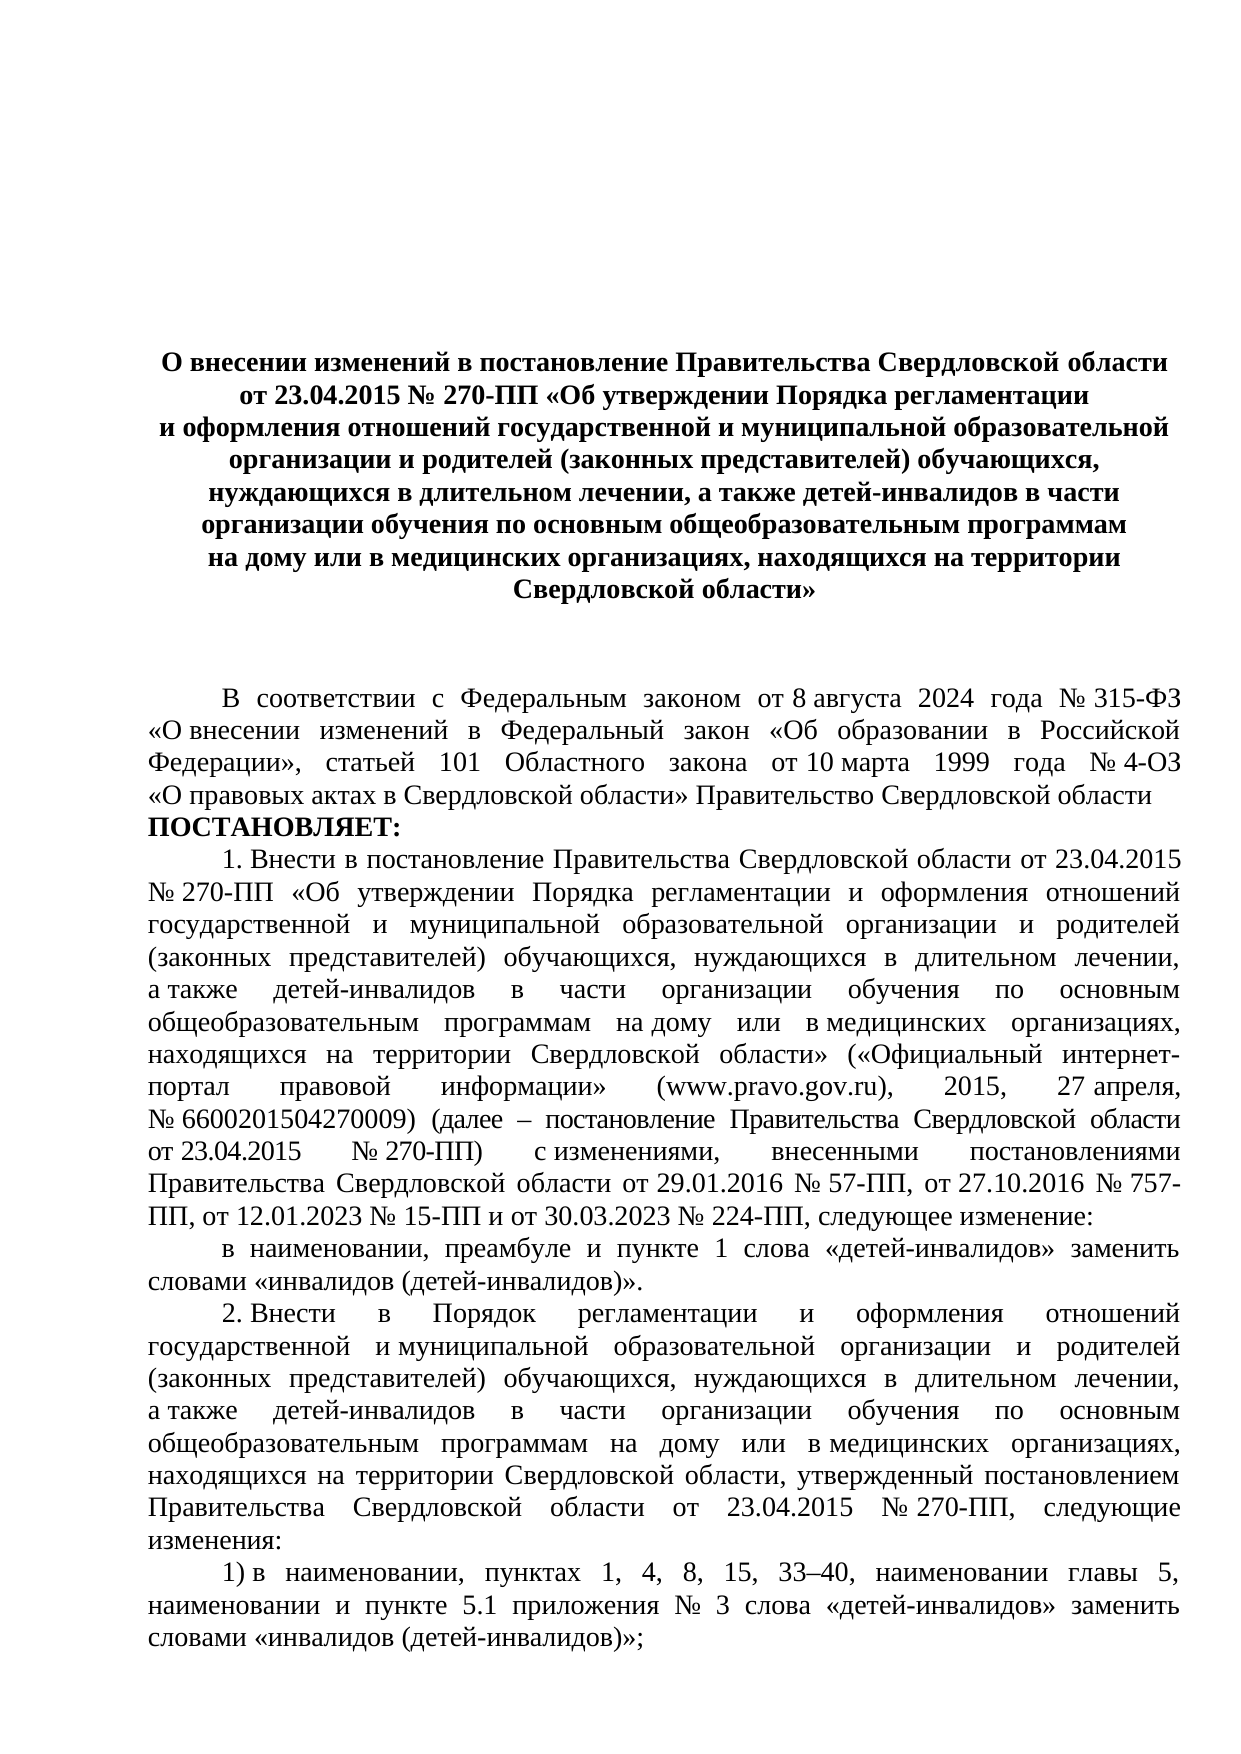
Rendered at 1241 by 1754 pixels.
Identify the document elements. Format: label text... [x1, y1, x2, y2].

subtitle О внесении изменений в постановление Правительства Свердловской области от 23.04.2015 № 270-ПП «Об утверждении Порядка регламентации и оформления отношений государственной и муниципальной образовательной организации и родителей (законных представителей) обучающихся, нуждающихся в длительном лечении, а также детей-инвалидов в части организации обучения по основным общеобразовательным программам на дому или в медицинских организациях, находящихся на территории Свердловской области» [148, 345, 1181, 604]
text ПОСТАНОВЛЯЕТ: [148, 810, 1181, 843]
text 2. Внести в Порядок регламентации и оформления отношений государственной и муниципальной образовательной организации и родителей (законных представителей) обучающихся, нуждающихся в длительном лечении, а также детей-инвалидов в части организации обучения по основным общеобразовательным программам на дому или в медицинских организациях, находящихся на территории Свердловской области, утвержденный постановлением Правительства Свердловской области от 23.04.2015 № 270-ПП, следующие изменения: [148, 1296, 1181, 1555]
text 1) в наименовании, пунктах 1, 4, 8, 15, 33–40, наименовании главы 5, наименовании и пункте 5.1 приложения № 3 слова «детей-инвалидов» заменить словами «инвалидов (детей-инвалидов)»; [148, 1555, 1181, 1652]
text 1. Внести в постановление Правительства Свердловской области от 23.04.2015 № 270-ПП «Об утверждении Порядка регламентации и оформления отношений государственной и муниципальной образовательной организации и родителей (законных представителей) обучающихся, нуждающихся в длительном лечении, а также детей-инвалидов в части организации обучения по основным общеобразовательным программам на дому или в медицинских организациях, находящихся на территории Свердловской области» («Официальный интернет-портал правовой информации» (www.pravo.gov.ru), 2015, 27 апреля, № 6600201504270009) (далее – постановление Правительства Свердловской области от 23.04.2015 № 270-ПП) с изменениями, внесенными постановлениями Правительства Свердловской области от 29.01.2016 № 57-ПП, от 27.10.2016 № 757-ПП, от 12.01.2023 № 15-ПП и от 30.03.2023 № 224-ПП, следующее изменение: [148, 843, 1181, 1231]
text В соответствии с Федеральным законом от 8 августа 2024 года № 315-ФЗ «О внесении изменений в Федеральный закон «Об образовании в Российской Федерации», статьей 101 Областного закона от 10 марта 1999 года № 4-ОЗ «О правовых актах в Свердловской области» Правительство Свердловской области [148, 681, 1181, 810]
text в наименовании, преамбуле и пункте 1 слова «детей-инвалидов» заменить словами «инвалидов (детей-инвалидов)». [148, 1231, 1181, 1296]
